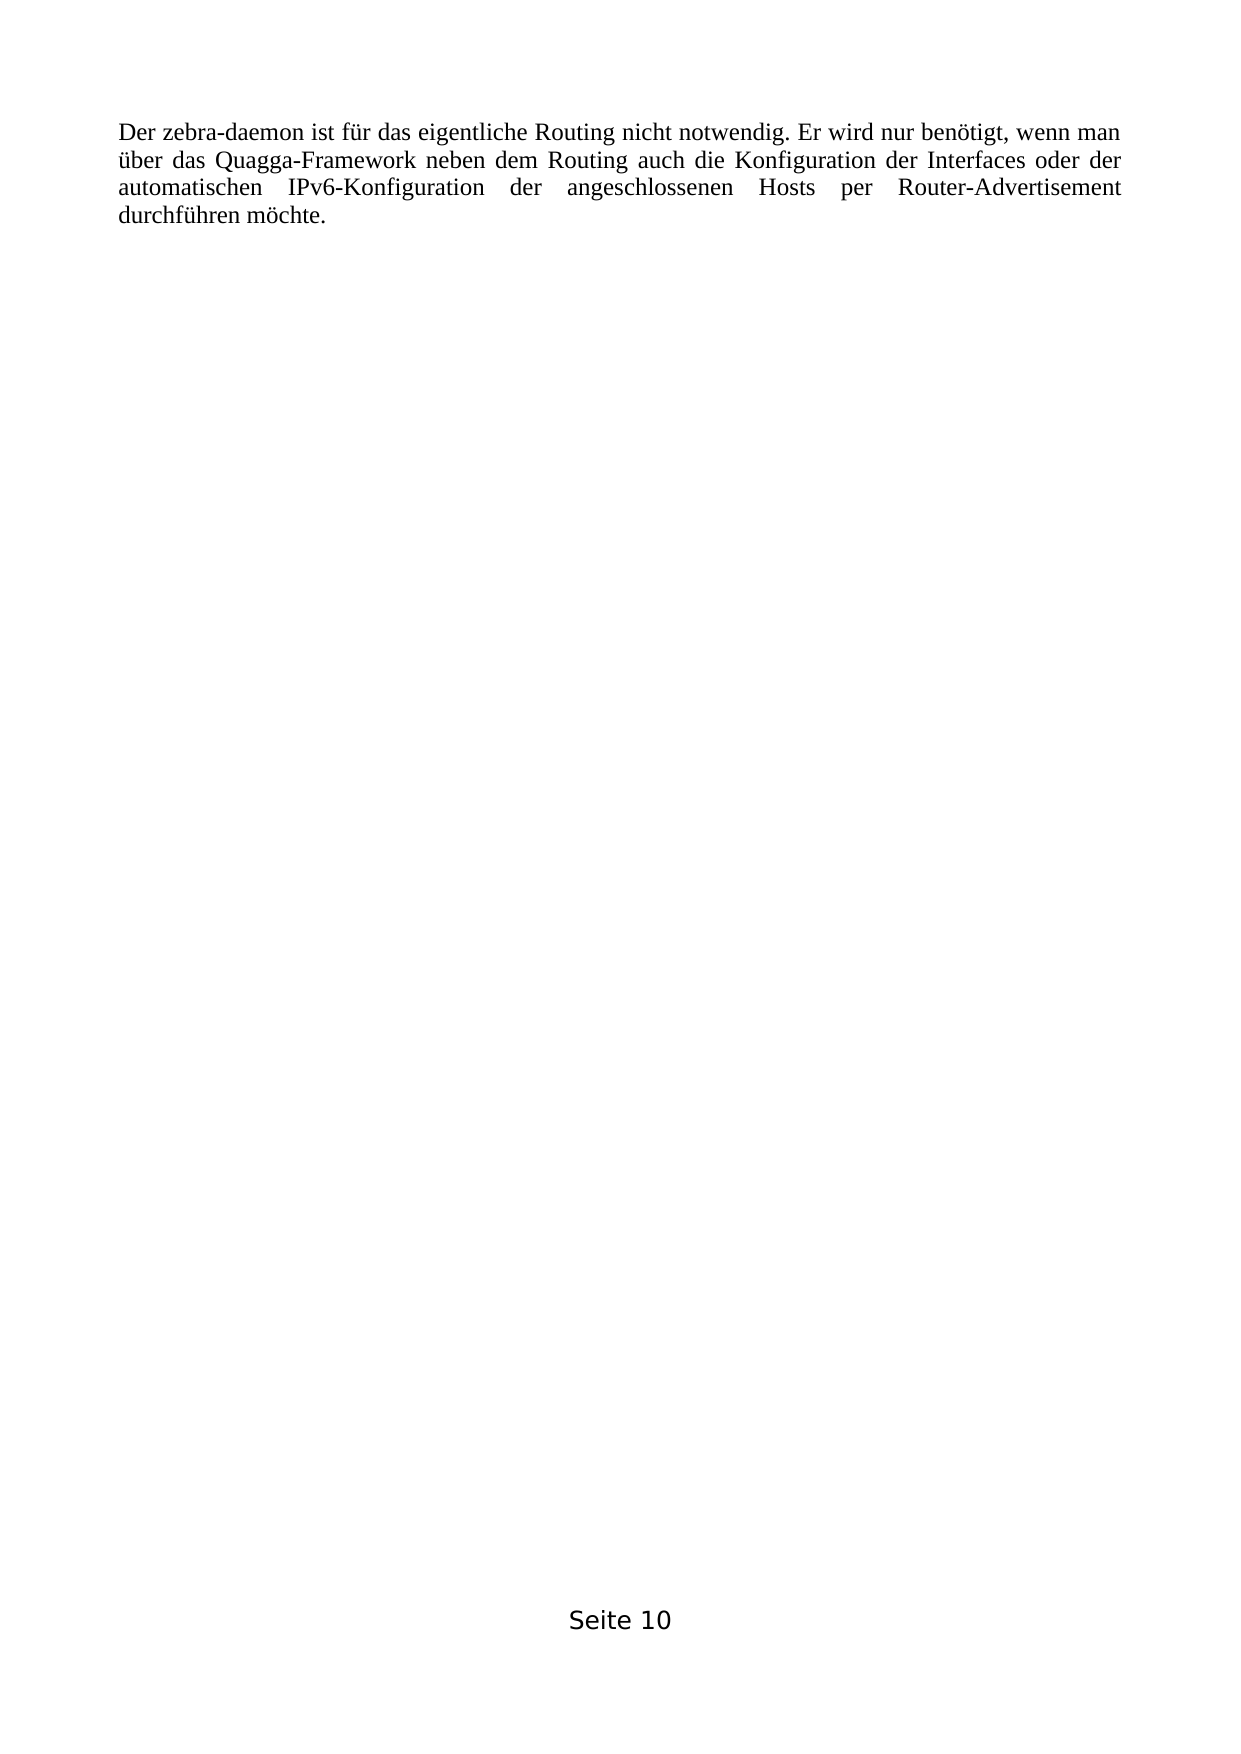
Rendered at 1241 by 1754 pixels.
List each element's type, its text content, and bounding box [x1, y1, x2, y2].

text Der zebra-daemon ist für das eigentliche Routing nicht notwendig. Er wird nur benötigt, wenn man über das Quagga-Framework neben dem Routing auch die Konfiguration der Interfaces oder der automatischen IPv6-Konfiguration der angeschlossenen Hosts per Router-Advertisement durchführen möchte. [118, 118, 1122, 229]
